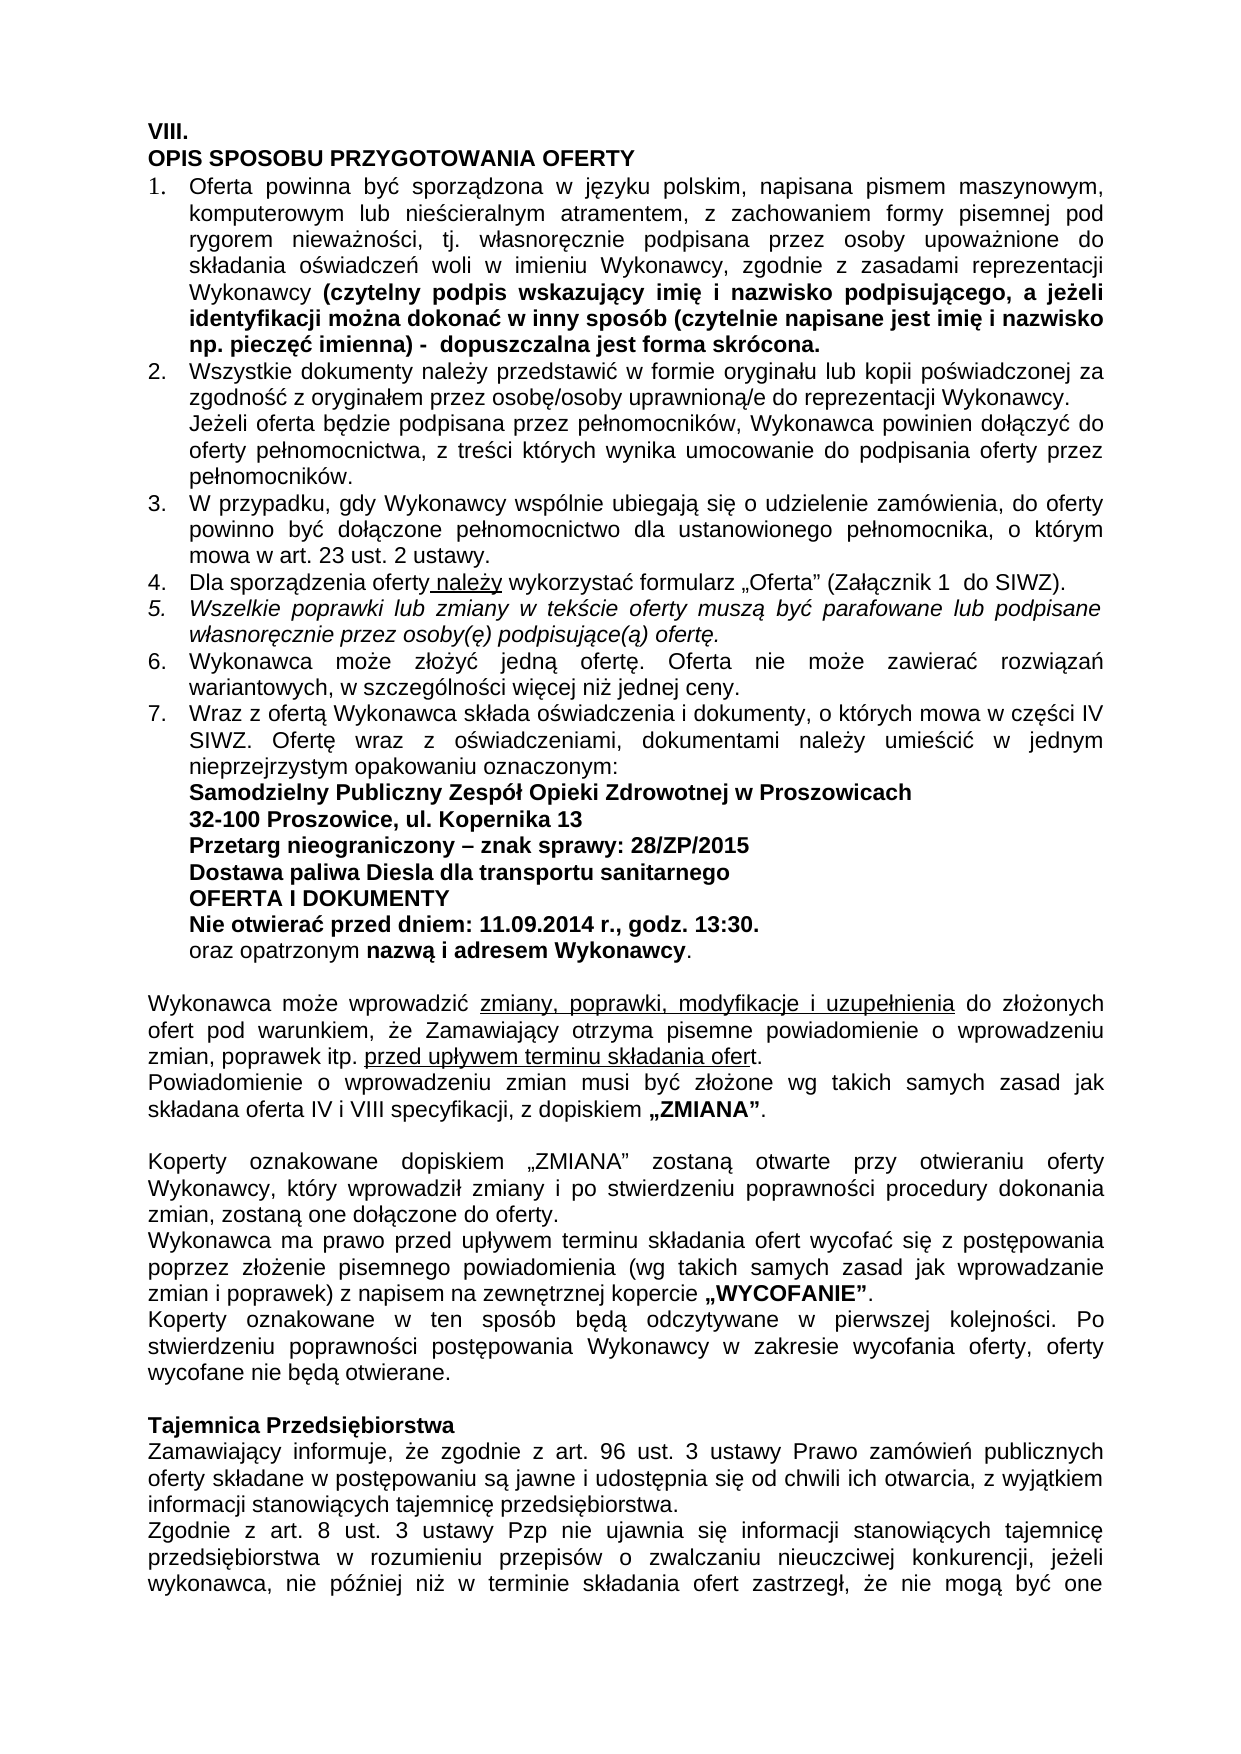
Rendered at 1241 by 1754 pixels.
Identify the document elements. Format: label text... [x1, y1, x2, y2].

text oraz opatrzonym nazwą i adresem Wykonawcy. [189, 937, 1104, 964]
list Wszystkie dokumenty należy przedstawić w formie oryginału lub kopii poświadczonej za zgodność z oryginałem przez osobę/osoby uprawnioną/e do reprezentacji Wykonawcy. [148, 358, 1104, 410]
text Powiadomienie o wprowadzeniu zmian musi być złożone wg takich samych zasad jak składana oferta IV i VIII specyfikacji, z dopiskiem „ZMIANA”. [148, 1069, 1104, 1122]
text OPIS SPOSOBU PRZYGOTOWANIA OFERTY [148, 144, 1104, 171]
list Wraz z ofertą Wykonawca składa oświadczenia i dokumenty, o których mowa w części IV SIWZ. Ofertę wraz z oświadczeniami, dokumentami należy umieścić w jednym nieprzejrzystym opakowaniu oznaczonym: [148, 700, 1104, 779]
text Koperty oznakowane dopiskiem „ZMIANA” zostaną otwarte przy otwieraniu oferty Wykonawcy, który wprowadził zmiany i po stwierdzeniu poprawności procedury dokonania zmian, zostaną one dołączone do oferty. [148, 1148, 1104, 1227]
text VIII. [148, 118, 1104, 144]
text Wykonawca może wprowadzić zmiany, poprawki, modyfikacje i uzupełnienia do złożonych ofert pod warunkiem, że Zamawiający otrzyma pisemne powiadomienie o wprowadzeniu zmian, poprawek itp. przed upływem terminu składania ofert. [148, 990, 1104, 1069]
list Jeżeli oferta będzie podpisana przez pełnomocników, Wykonawca powinien dołączyć do oferty pełnomocnictwa, z treści których wynika umocowanie do podpisania oferty przez pełnomocników. [148, 410, 1104, 489]
text Zamawiający informuje, że zgodnie z art. 96 ust. 3 ustawy Prawo zamówień publicznych oferty składane w postępowaniu są jawne i udostępnia się od chwili ich otwarcia, z wyjątkiem informacji stanowiących tajemnicę przedsiębiorstwa. [148, 1438, 1104, 1517]
text Tajemnica Przedsiębiorstwa [148, 1412, 1104, 1438]
list Oferta powinna być sporządzona w języku polskim, napisana pismem maszynowym, komputerowym lub nieścieralnym atramentem, z zachowaniem formy pisemnej pod rygorem nieważności, tj. własnoręcznie podpisana przez osoby upoważnione do składania oświadczeń woli w imieniu Wykonawcy, zgodnie z zasadami reprezentacji Wykonawcy (czytelny podpis wskazujący imię i nazwisko podpisującego, a jeżeli identyfikacji można dokonać w inny sposób (czytelnie napisane jest imię i nazwisko np. pieczęć imienna) - dopuszczalna jest forma skrócona. [148, 171, 1104, 358]
text 32-100 Proszowice, ul. Kopernika 13 [189, 806, 1104, 832]
text Zgodnie z art. 8 ust. 3 ustawy Pzp nie ujawnia się informacji stanowiących tajemnicę przedsiębiorstwa w rozumieniu przepisów o zwalczaniu nieuczciwej konkurencji, jeżeli wykonawca, nie później niż w terminie składania ofert zastrzegł, że nie mogą być one [148, 1517, 1104, 1596]
list W przypadku, gdy Wykonawcy wspólnie ubiegają się o udzielenie zamówienia, do oferty powinno być dołączone pełnomocnictwo dla ustanowionego pełnomocnika, o którym mowa w art. 23 ust. 2 ustawy. [148, 489, 1104, 568]
list Wykonawca może złożyć jedną ofertę. Oferta nie może zawierać rozwiązań wariantowych, w szczególności więcej niż jednej ceny. [148, 648, 1104, 700]
text Dostawa paliwa Diesla dla transportu sanitarnego OFERTA I DOKUMENTY [189, 858, 1104, 911]
text Przetarg nieograniczony – znak sprawy: 28/ZP/2015 [189, 832, 1104, 858]
text Wykonawca ma prawo przed upływem terminu składania ofert wycofać się z postępowania poprzez złożenie pisemnego powiadomienia (wg takich samych zasad jak wprowadzanie zmian i poprawek) z napisem na zewnętrznej kopercie „WYCOFANIE”. [148, 1227, 1104, 1306]
list Nie otwierać przed dniem: 11.09.2014 r., godz. 13:30. [189, 911, 1104, 937]
subtitle Samodzielny Publiczny Zespół Opieki Zdrowotnej w Proszowicach [189, 779, 1104, 806]
list Wszelkie poprawki lub zmiany w tekście oferty muszą być parafowane lub podpisane własnoręcznie przez osoby(ę) podpisujące(ą) ofertę. [148, 595, 1104, 648]
text Koperty oznakowane w ten sposób będą odczytywane w pierwszej kolejności. Po stwierdzeniu poprawności postępowania Wykonawcy w zakresie wycofania oferty, oferty wycofane nie będą otwierane. [148, 1306, 1104, 1386]
list Dla sporządzenia oferty należy wykorzystać formularz „Oferta” (Załącznik 1 do SIWZ). [148, 568, 1104, 595]
